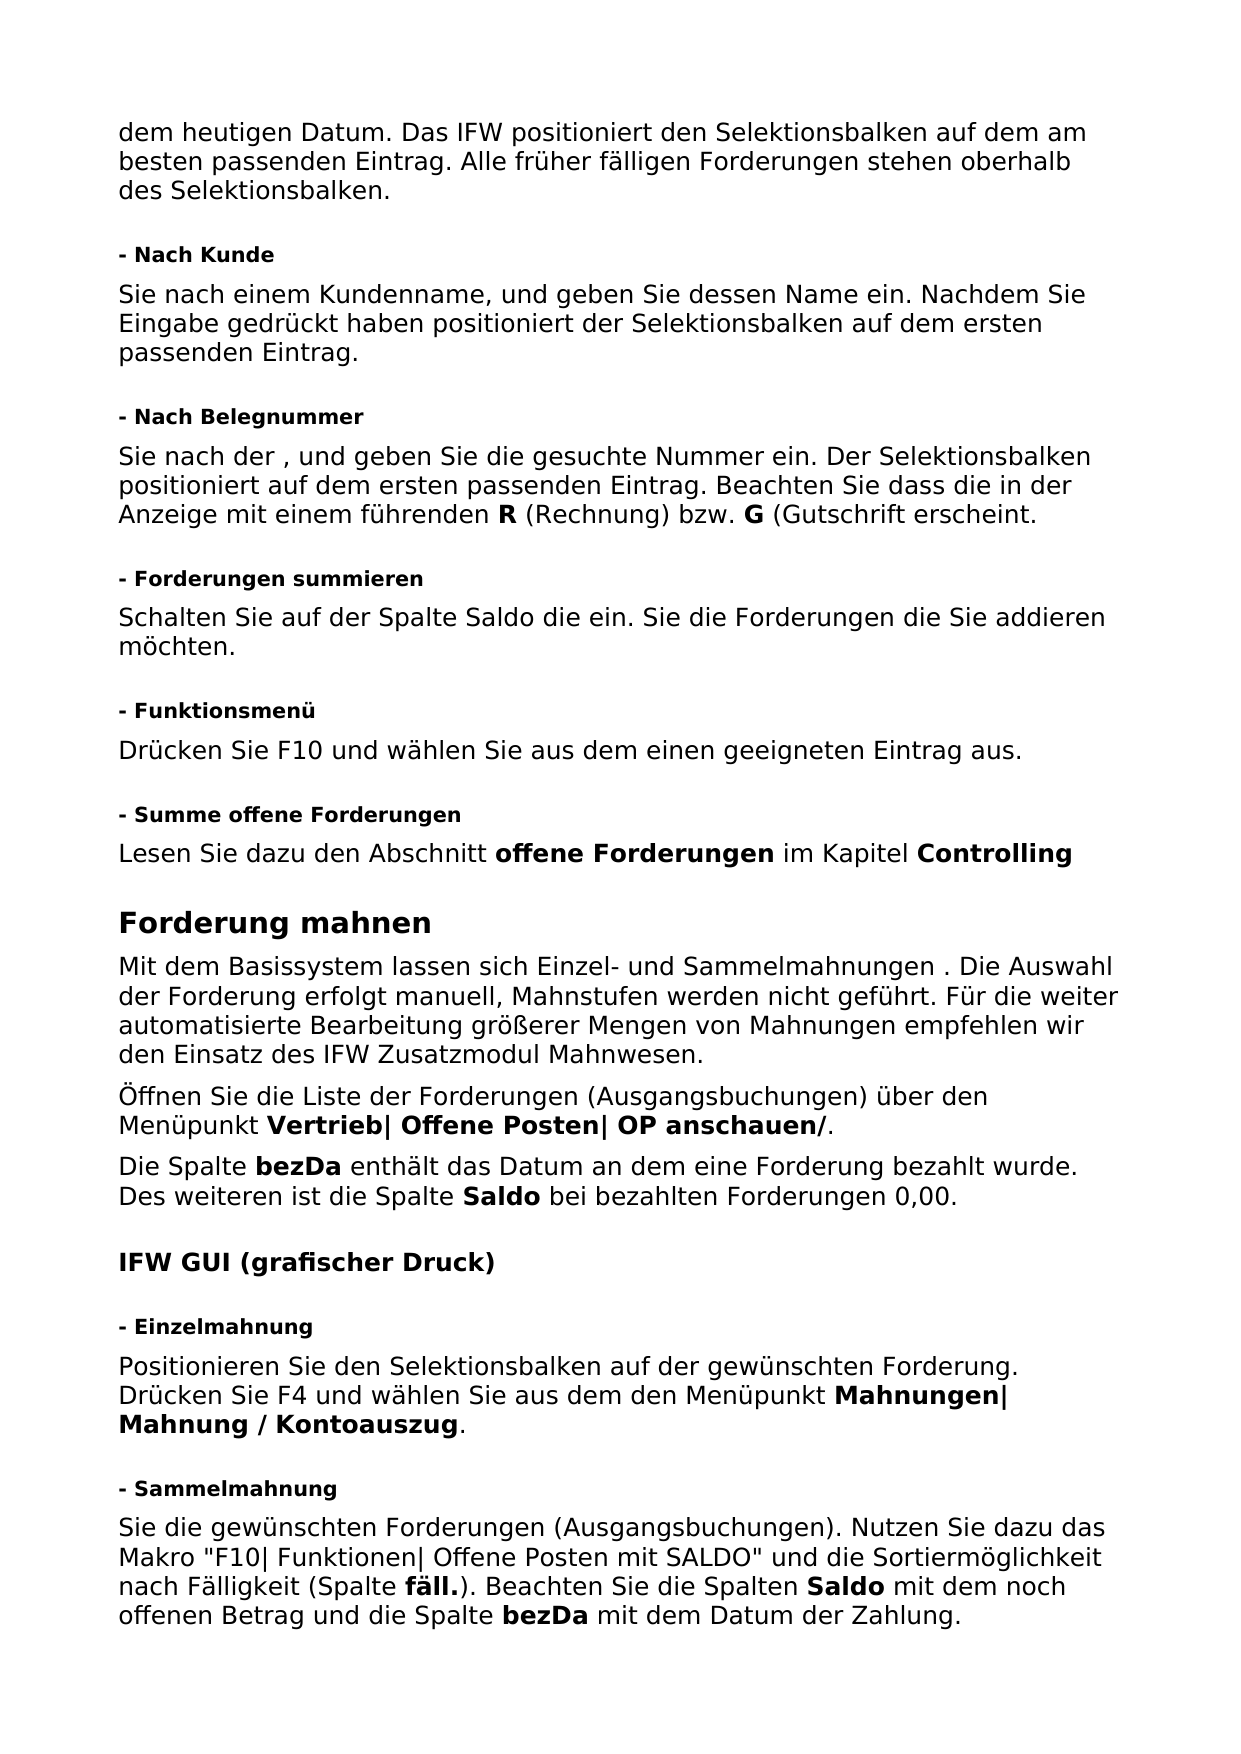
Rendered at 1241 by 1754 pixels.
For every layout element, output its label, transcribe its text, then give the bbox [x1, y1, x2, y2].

subtitle - Nach Belegnummer [118, 405, 1122, 429]
text Mit dem Basissystem lassen sich Einzel- und Sammelmahnungen . Die Auswahl der Forderung erfolgt manuell, Mahnstufen werden nicht geführt. Für die weiter automatisierte Bearbeitung größerer Mengen von Mahnungen empfehlen wir den Einsatz des IFW Zusatzmodul Mahnwesen. [118, 953, 1122, 1069]
text Sie die gewünschten Forderungen (Ausgangsbuchungen). Nutzen Sie dazu das Makro "F10| Funktionen| Offene Posten mit SALDO" und die Sortiermöglichkeit nach Fälligkeit (Spalte fäll.). Beachten Sie die Spalten Saldo mit dem noch offenen Betrag und die Spalte bezDa mit dem Datum der Zahlung. [118, 1514, 1122, 1630]
text Sie nach der , und geben Sie die gesuchte Nummer ein. Der Selektionsbalken positioniert auf dem ersten passenden Eintrag. Beachten Sie dass die in der Anzeige mit einem führenden R (Rechnung) bzw. G (Gutschrift erscheint. [118, 442, 1122, 529]
subtitle Forderung mahnen [118, 906, 1122, 940]
text Schalten Sie auf der Spalte Saldo die ein. Sie die Forderungen die Sie addieren möchten. [118, 603, 1122, 662]
text Die Spalte bezDa enthält das Datum an dem eine Forderung bezahlt wurde. Des weiteren ist die Spalte Saldo bei bezahlten Forderungen 0,00. [118, 1153, 1122, 1211]
text dem heutigen Datum. Das IFW positioniert den Selektionsbalken auf dem am besten passenden Eintrag. Alle früher fälligen Forderungen stehen oberhalb des Selektionsbalken. [118, 118, 1122, 206]
subtitle - Einzelmahnung [118, 1315, 1122, 1339]
subtitle - Forderungen summieren [118, 567, 1122, 591]
subtitle - Sammelmahnung [118, 1477, 1122, 1501]
subtitle IFW GUI (grafischer Druck) [118, 1248, 1122, 1278]
subtitle - Funktionsmenü [118, 699, 1122, 723]
subtitle - Nach Kunde [118, 243, 1122, 267]
text Öffnen Sie die Liste der Forderungen (Ausgangsbuchungen) über den Menüpunkt Vertrieb| Offene Posten| OP anschauen/. [118, 1082, 1122, 1140]
text Lesen Sie dazu den Abschnitt offene Forderungen im Kapitel Controlling [118, 839, 1122, 869]
text Drücken Sie F10 und wählen Sie aus dem einen geeigneten Eintrag aus. [118, 736, 1122, 765]
subtitle - Summe offene Forderungen [118, 803, 1122, 827]
text Sie nach einem Kundenname, und geben Sie dessen Name ein. Nachdem Sie Eingabe gedrückt haben positioniert der Selektionsbalken auf dem ersten passenden Eintrag. [118, 280, 1122, 367]
text Positionieren Sie den Selektionsbalken auf der gewünschten Forderung. Drücken Sie F4 und wählen Sie aus dem den Menüpunkt Mahnungen| Mahnung / Kontoauszug. [118, 1352, 1122, 1439]
